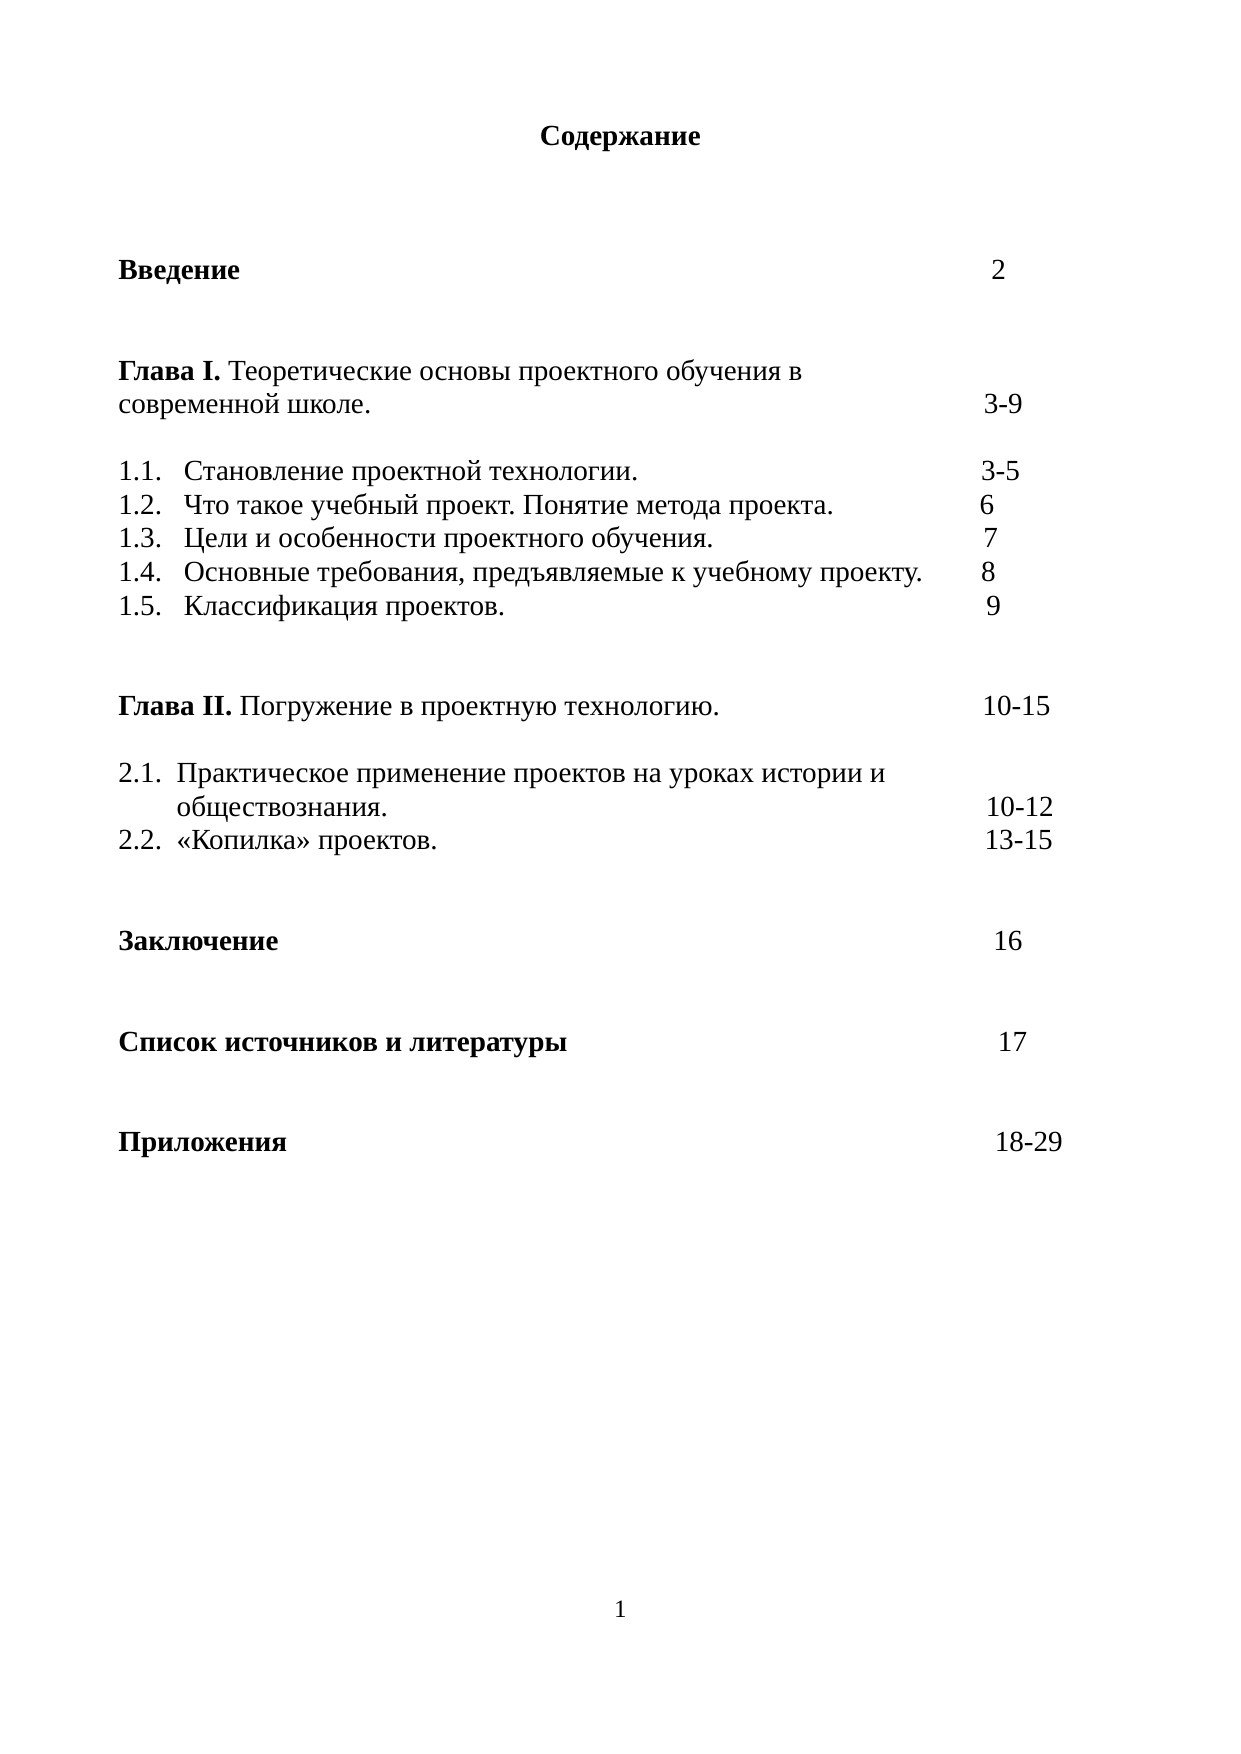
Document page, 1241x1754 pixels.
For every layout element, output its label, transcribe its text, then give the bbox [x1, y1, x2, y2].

text 1 [118, 1594, 1122, 1623]
text 1.2. Что такое учебный проект. Понятие метода проекта. 6 [118, 487, 1122, 521]
text Заключение 16 [118, 923, 1122, 957]
text 2.1. Практическое применение проектов на уроках истории и [118, 755, 1122, 789]
text 1.5. Классификация проектов. 9 [118, 588, 1122, 621]
text 1.3. Цели и особенности проектного обучения. 7 [118, 521, 1122, 554]
text Введение 2 [118, 252, 1122, 286]
text 1.1. Становление проектной технологии. 3-5 [118, 453, 1122, 487]
text 2.2. «Копилка» проектов. 13-15 [118, 822, 1122, 856]
text Глава I. Теоретические основы проектного обучения в [118, 353, 1122, 386]
text обществознания. 10-12 [118, 789, 1122, 822]
text Список источников и литературы 17 [118, 1024, 1122, 1057]
text Содержание [118, 118, 1122, 152]
text Глава II. Погружение в проектную технологию. 10-15 [118, 688, 1122, 722]
text современной школе. 3-9 [118, 386, 1122, 420]
text Приложения 18-29 [118, 1124, 1122, 1158]
text 1.4. Основные требования, предъявляемые к учебному проекту. 8 [118, 554, 1122, 588]
